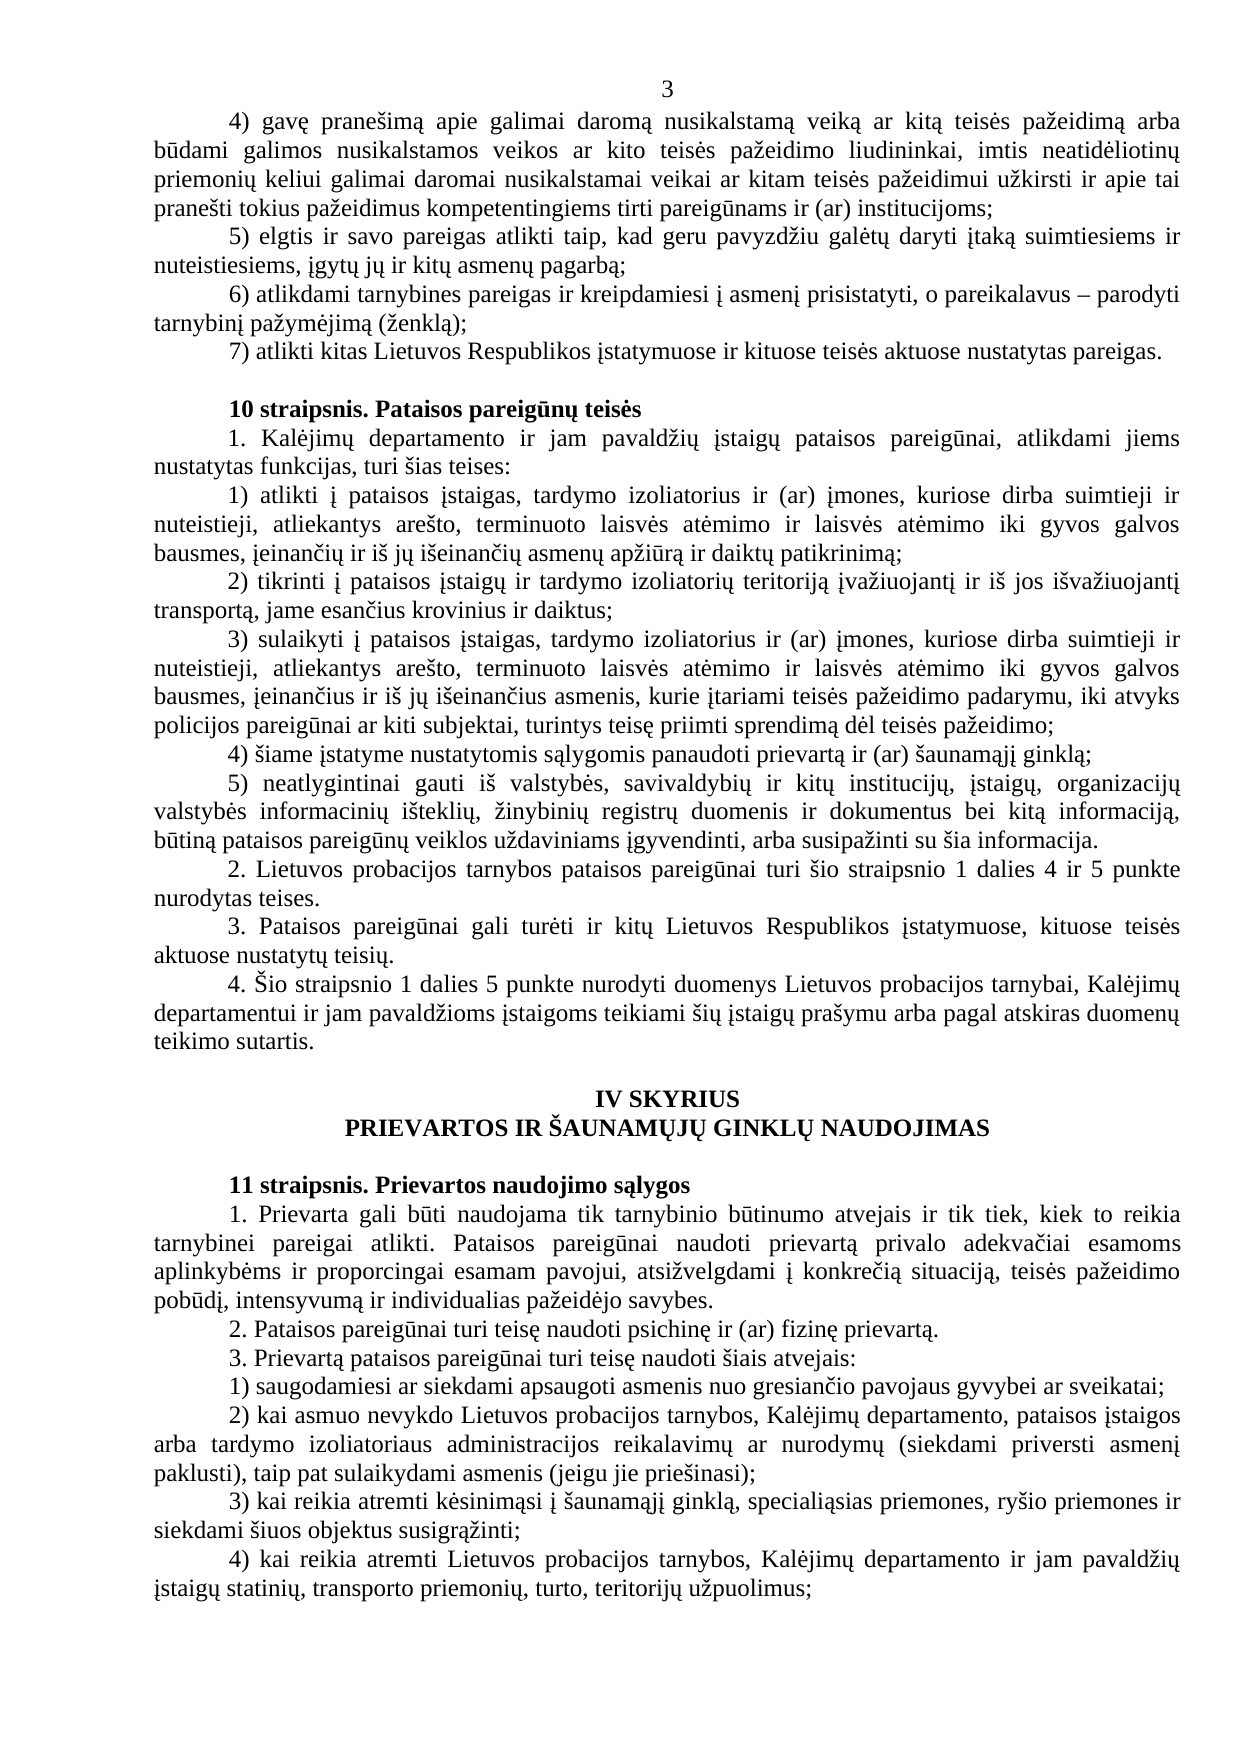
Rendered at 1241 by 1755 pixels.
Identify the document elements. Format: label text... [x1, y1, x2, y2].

text 2. Lietuvos probacijos tarnybos pataisos pareigūnai turi šio straipsnio 1 dalies 4 ir 5 punkte nurodytas teises. [153, 854, 1181, 911]
text PRIEVARTOS IR ŠAUNAMŲJŲ GINKLŲ NAUDOJIMAS [153, 1113, 1181, 1141]
text 2. Pataisos pareigūnai turi teisę naudoti psichinę ir (ar) fizinę prievartą. [153, 1314, 1181, 1343]
text 1) saugodamiesi ar siekdami apsaugoti asmenis nuo gresiančio pavojaus gyvybei ar sveikatai; [153, 1371, 1181, 1400]
text 4) šiame įstatyme nustatytomis sąlygomis panaudoti prievartą ir (ar) šaunamąjį ginklą; [153, 739, 1181, 768]
text 3. Pataisos pareigūnai gali turėti ir kitų Lietuvos Respublikos įstatymuose, kituose teisės aktuose nustatytų teisių. [153, 911, 1181, 969]
text 1) atlikti į pataisos įstaigas, tardymo izoliatorius ir (ar) įmones, kuriose dirba suimtieji ir nuteistieji, atliekantys arešto, terminuoto laisvės atėmimo ir laisvės atėmimo iki gyvos galvos bausmes, įeinančių ir iš jų išeinančių asmenų apžiūrą ir daiktų patikrinimą; [153, 480, 1181, 566]
text 2) tikrinti į pataisos įstaigų ir tardymo izoliatorių teritoriją įvažiuojantį ir iš jos išvažiuojantį transportą, jame esančius krovinius ir daiktus; [153, 566, 1181, 624]
text 2) kai asmuo nevykdo Lietuvos probacijos tarnybos, Kalėjimų departamento, pataisos įstaigos arba tardymo izoliatoriaus administracijos reikalavimų ar nurodymų (siekdami priversti asmenį paklusti), taip pat sulaikydami asmenis (jeigu jie priešinasi); [153, 1400, 1181, 1486]
text IV SKYRIUS [153, 1084, 1181, 1113]
text 4) gavę pranešimą apie galimai daromą nusikalstamą veiką ar kitą teisės pažeidimą arba būdami galimos nusikalstamos veikos ar kito teisės pažeidimo liudininkai, imtis neatidėliotinų priemonių keliui galimai daromai nusikalstamai veikai ar kitam teisės pažeidimui užkirsti ir apie tai pranešti tokius pažeidimus kompetentingiems tirti pareigūnams ir (ar) institucijoms; [153, 106, 1181, 221]
text 6) atlikdami tarnybines pareigas ir kreipdamiesi į asmenį prisistatyti, o pareikalavus – parodyti tarnybinį pažymėjimą (ženklą); [153, 279, 1181, 336]
text 3) kai reikia atremti kėsinimąsi į šaunamąjį ginklą, specialiąsias priemones, ryšio priemones ir siekdami šiuos objektus susigrąžinti; [153, 1486, 1181, 1544]
text 1. Prievarta gali būti naudojama tik tarnybinio būtinumo atvejais ir tik tiek, kiek to reikia tarnybinei pareigai atlikti. Pataisos pareigūnai naudoti prievartą privalo adekvačiai esamoms aplinkybėms ir proporcingai esamam pavojui, atsižvelgdami į konkrečią situaciją, teisės pažeidimo pobūdį, intensyvumą ir individualias pažeidėjo savybes. [153, 1199, 1181, 1314]
text 5) elgtis ir savo pareigas atlikti taip, kad geru pavyzdžiu galėtų daryti įtaką suimtiesiems ir nuteistiesiems, įgytų jų ir kitų asmenų pagarbą; [153, 221, 1181, 279]
text 3. Prievartą pataisos pareigūnai turi teisę naudoti šiais atvejais: [153, 1343, 1181, 1371]
text 11 straipsnis. Prievartos naudojimo sąlygos [153, 1170, 1181, 1199]
text 10 straipsnis. Pataisos pareigūnų teisės [153, 394, 1181, 423]
text 5) neatlygintinai gauti iš valstybės, savivaldybių ir kitų institucijų, įstaigų, organizacijų valstybės informacinių išteklių, žinybinių registrų duomenis ir dokumentus bei kitą informaciją, būtiną pataisos pareigūnų veiklos uždaviniams įgyvendinti, arba susipažinti su šia informacija. [153, 768, 1181, 854]
text 3) sulaikyti į pataisos įstaigas, tardymo izoliatorius ir (ar) įmones, kuriose dirba suimtieji ir nuteistieji, atliekantys arešto, terminuoto laisvės atėmimo ir laisvės atėmimo iki gyvos galvos bausmes, įeinančius ir iš jų išeinančius asmenis, kurie įtariami teisės pažeidimo padarymu, iki atvyks policijos pareigūnai ar kiti subjektai, turintys teisę priimti sprendimą dėl teisės pažeidimo; [153, 624, 1181, 739]
text 4) kai reikia atremti Lietuvos probacijos tarnybos, Kalėjimų departamento ir jam pavaldžių įstaigų statinių, transporto priemonių, turto, teritorijų užpuolimus; [153, 1544, 1181, 1601]
text 4. Šio straipsnio 1 dalies 5 punkte nurodyti duomenys Lietuvos probacijos tarnybai, Kalėjimų departamentui ir jam pavaldžioms įstaigoms teikiami šių įstaigų prašymu arba pagal atskiras duomenų teikimo sutartis. [153, 969, 1181, 1055]
text 1. Kalėjimų departamento ir jam pavaldžių įstaigų pataisos pareigūnai, atlikdami jiems nustatytas funkcijas, turi šias teises: [153, 423, 1181, 480]
text 7) atlikti kitas Lietuvos Respublikos įstatymuose ir kituose teisės aktuose nustatytas pareigas. [153, 336, 1181, 365]
